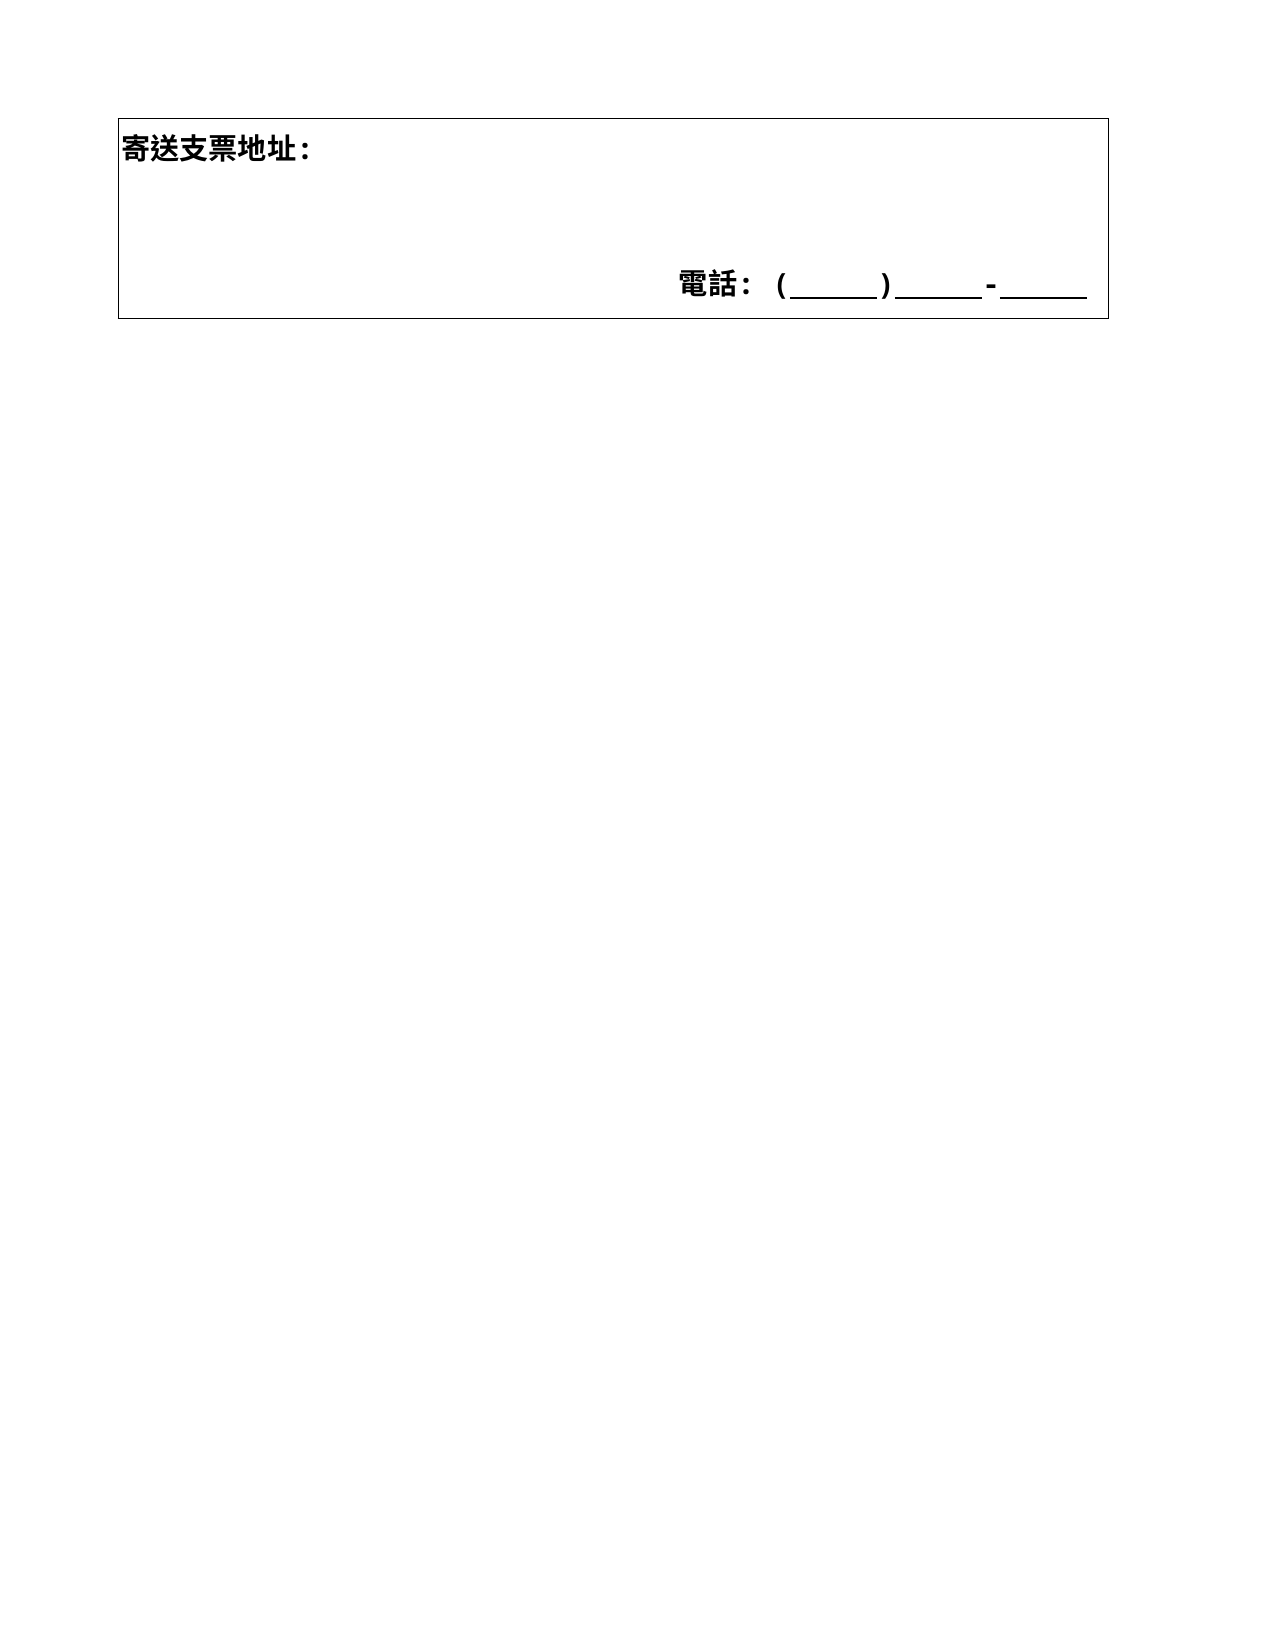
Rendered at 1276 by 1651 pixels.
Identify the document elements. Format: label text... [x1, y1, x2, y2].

table_cell 寄送支票地址: 電話: ( ) - [119, 119, 1108, 318]
